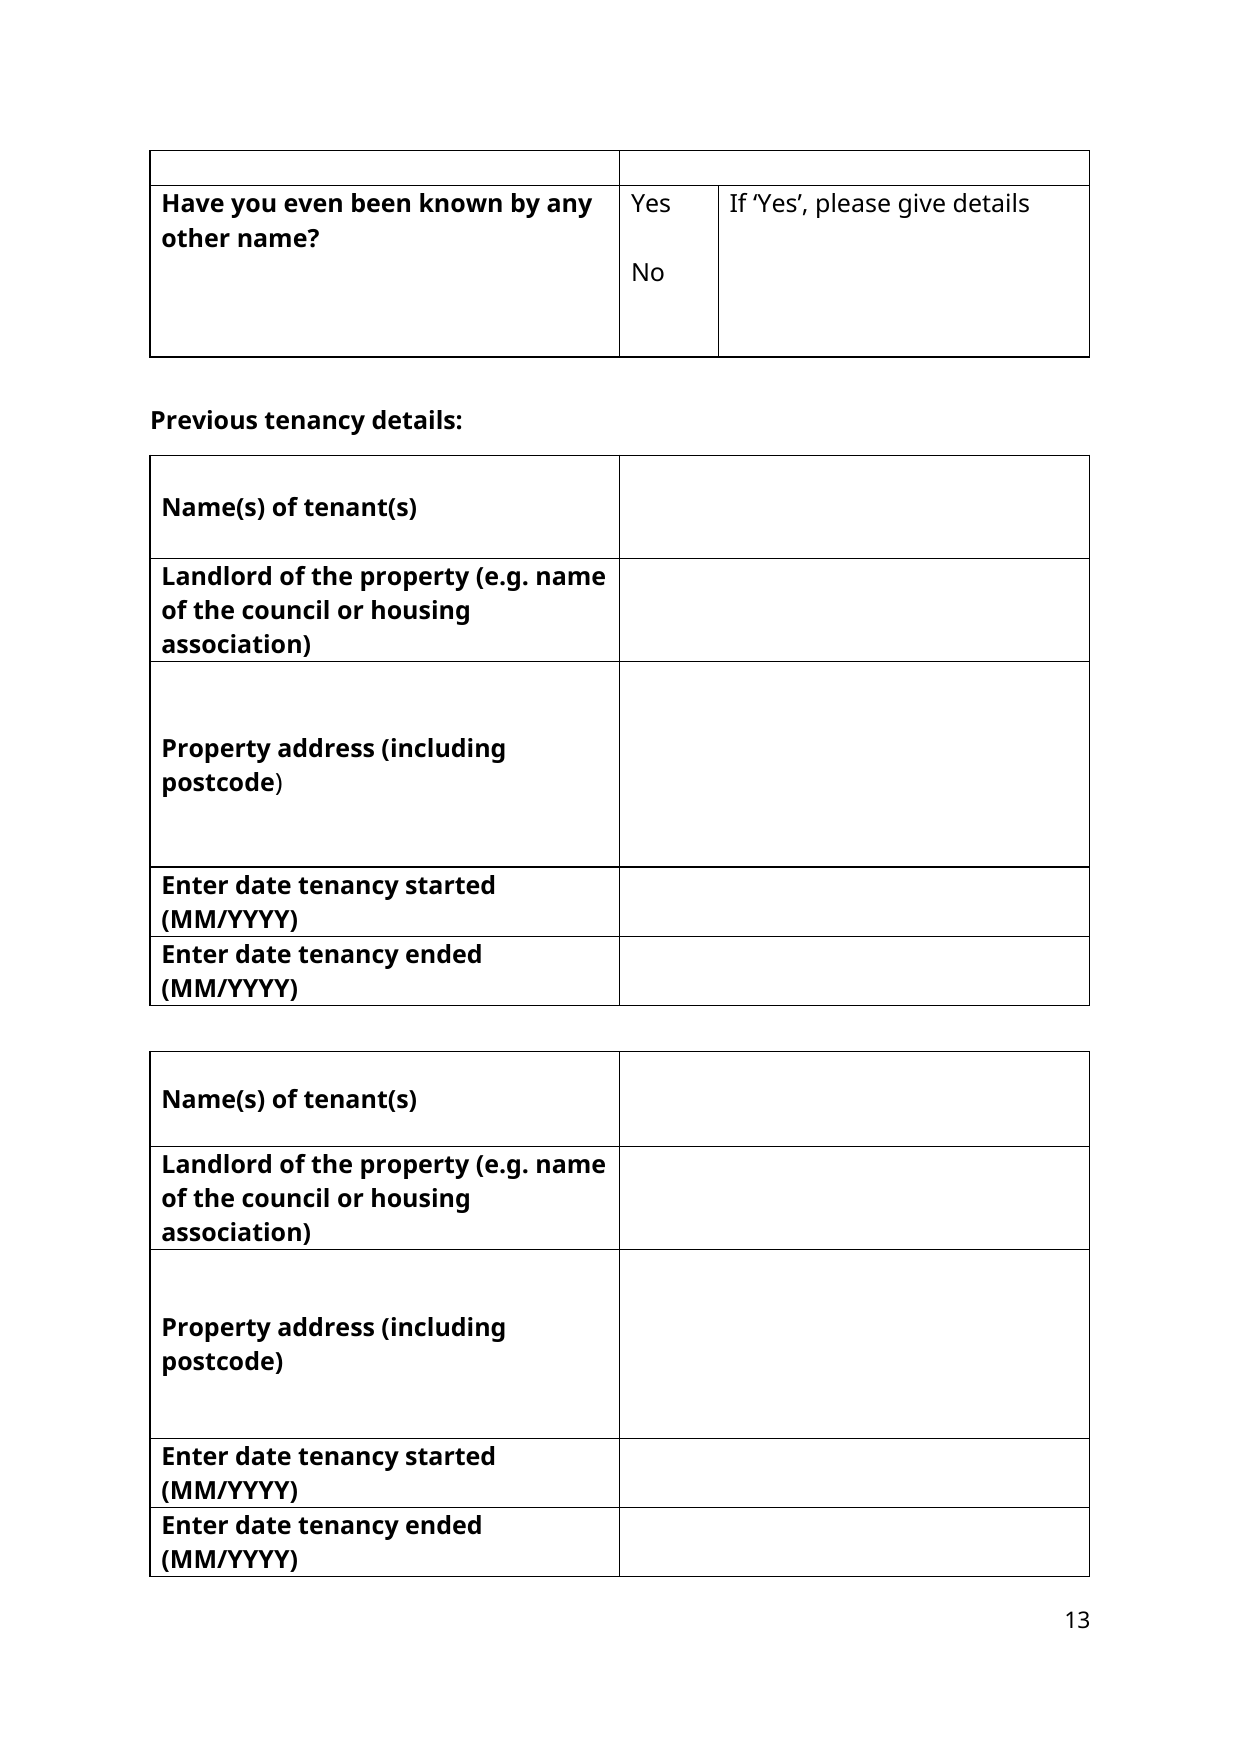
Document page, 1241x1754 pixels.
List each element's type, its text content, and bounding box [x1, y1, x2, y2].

table_cell Have you even been known by any other name? [151, 186, 619, 356]
table_header Name(s) of tenant(s) [151, 456, 619, 558]
table_cell Property address (including postcode) [151, 1250, 619, 1437]
table_cell [151, 151, 619, 185]
table_cell Enter date tenancy started (MM/YYYY) [151, 868, 619, 936]
table_header [620, 1052, 1089, 1146]
table_cell [620, 559, 1089, 661]
table_cell [620, 1508, 1089, 1576]
table_cell Enter date tenancy started (MM/YYYY) [151, 1439, 619, 1507]
text Previous tenancy details: [150, 402, 1090, 437]
table_cell [620, 151, 1089, 185]
table_cell Enter date tenancy ended (MM/YYYY) [151, 1508, 619, 1576]
table_cell [620, 1250, 1089, 1437]
table_cell Property address (including postcode) [151, 662, 619, 866]
table_cell [620, 1439, 1089, 1507]
table_cell [620, 868, 1089, 936]
table_cell [620, 662, 1089, 866]
table_cell [620, 937, 1089, 1005]
table_cell If ‘Yes’, please give details [719, 186, 1089, 356]
table_header [620, 456, 1089, 558]
table_cell Landlord of the property (e.g. name of the council or housing association) [151, 1147, 619, 1249]
table_cell Enter date tenancy ended (MM/YYYY) [151, 937, 619, 1005]
table_cell Landlord of the property (e.g. name of the council or housing association) [151, 559, 619, 661]
table_cell Yes No [620, 186, 718, 356]
table_header Name(s) of tenant(s) [151, 1052, 619, 1146]
table_cell [620, 1147, 1089, 1249]
